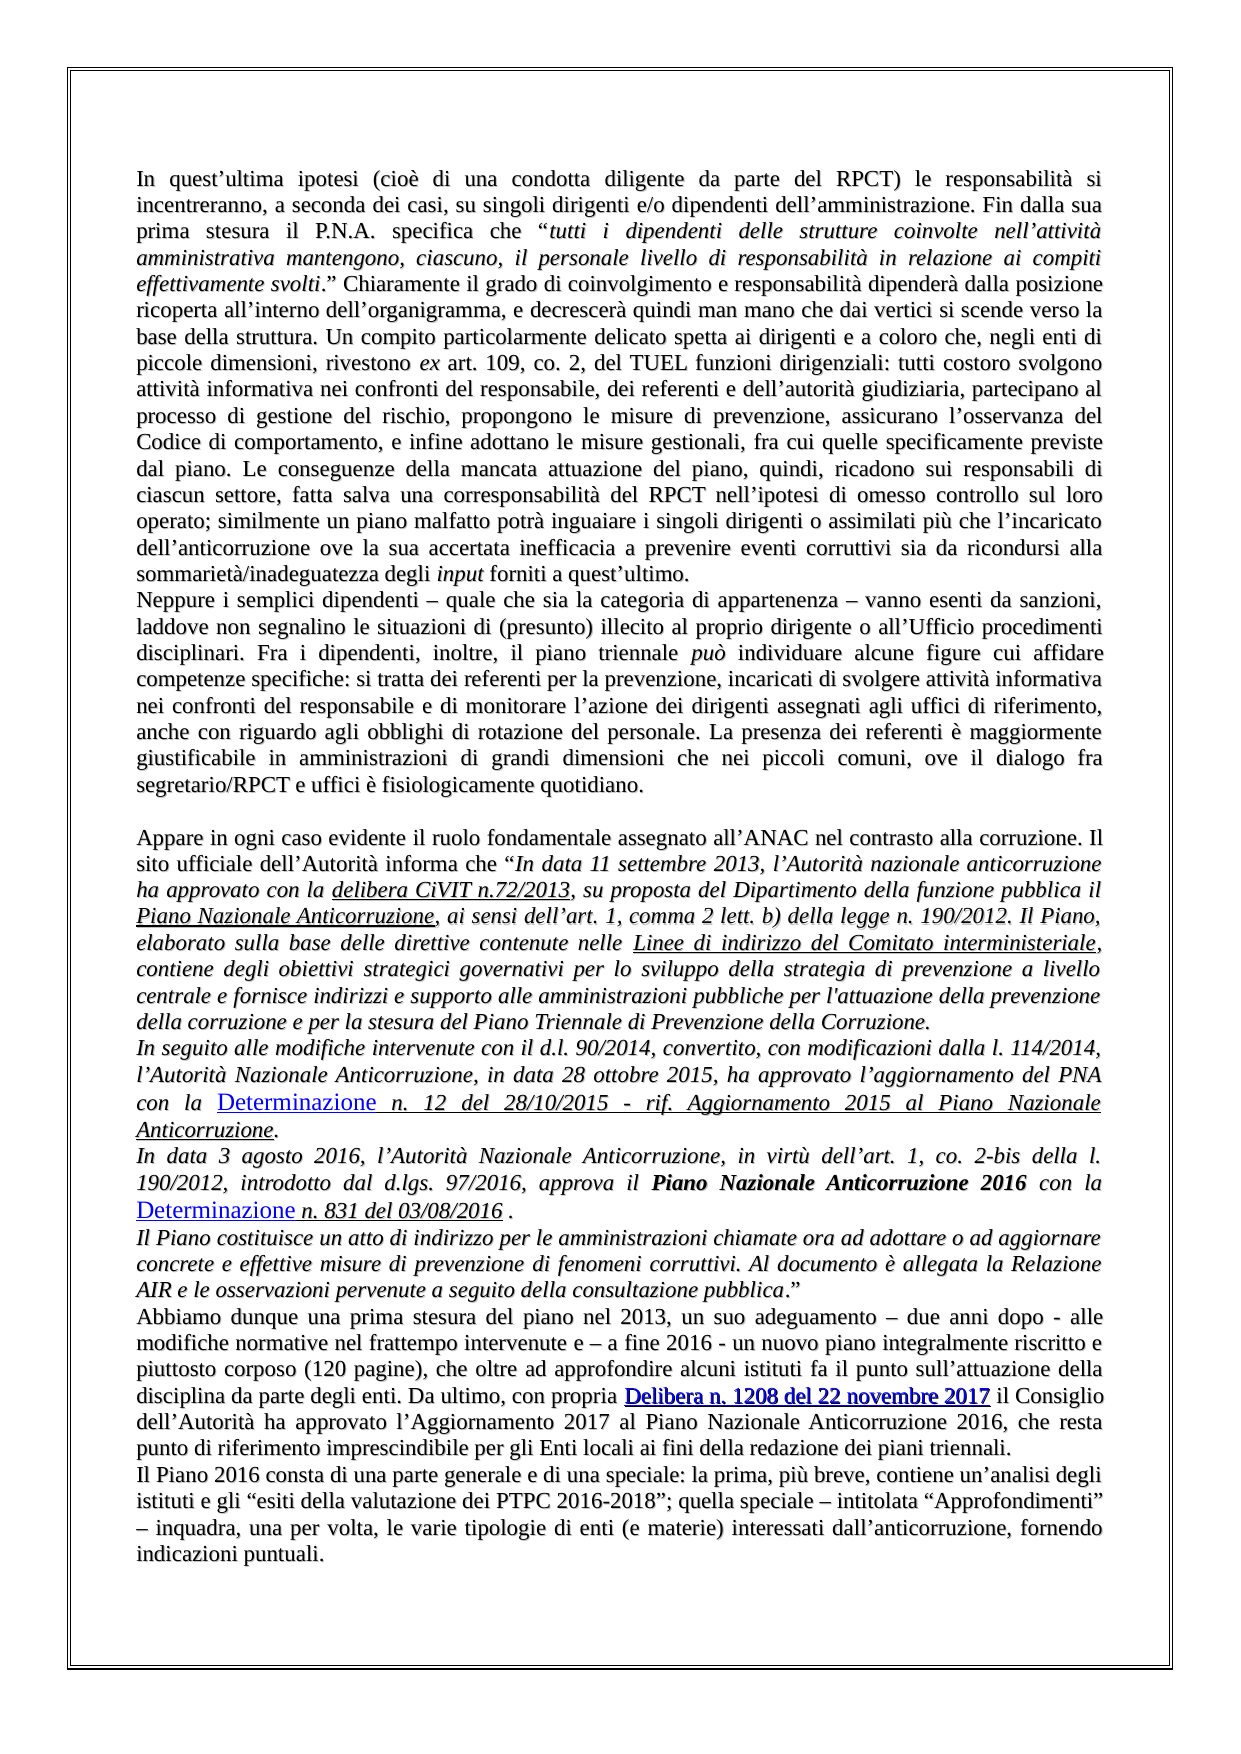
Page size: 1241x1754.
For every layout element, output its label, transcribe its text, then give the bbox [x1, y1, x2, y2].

text Abbiamo dunque una prima stesura del piano nel 2013, un suo adeguamento – due anni dopo - alle modifiche normative nel frattempo intervenute e – a fine 2016 - un nuovo piano integralmente riscritto e piuttosto corposo (120 pagine), che oltre ad approfondire alcuni istituti fa il punto sull’attuazione della disciplina da parte degli enti. Da ultimo, con propria Delibera n. 1208 del 22 novembre 2017 il Consiglio dell’Autorità ha approvato l’Aggiornamento 2017 al Piano Nazionale Anticorruzione 2016, che resta punto di riferimento imprescindibile per gli Enti locali ai fini della redazione dei piani triennali. [136, 1303, 1104, 1461]
text Appare in ogni caso evidente il ruolo fondamentale assegnato all’ANAC nel contrasto alla corruzione. Il sito ufficiale dell’Autorità informa che “In data 11 settembre 2013, l’Autorità nazionale anticorruzione ha approvato con la delibera CiVIT n.72/2013, su proposta del Dipartimento della funzione pubblica il Piano Nazionale Anticorruzione, ai sensi dell’art. 1, comma 2 lett. b) della legge n. 190/2012. Il Piano, elaborato sulla base delle direttive contenute nelle Linee di indirizzo del Comitato interministeriale, contiene degli obiettivi strategici governativi per lo sviluppo della strategia di prevenzione a livello centrale e fornisce indirizzi e supporto alle amministrazioni pubbliche per l'attuazione della prevenzione della corruzione e per la stesura del Piano Triennale di Prevenzione della Corruzione. [136, 823, 1104, 1034]
text In data 3 agosto 2016, l’Autorità Nazionale Anticorruzione, in virtù dell’art. 1, co. 2-bis della l. 190/2012, introdotto dal d.lgs. 97/2016, approva il Piano Nazionale Anticorruzione 2016 con la Determinazione n. 831 del 03/08/2016 . [136, 1142, 1104, 1224]
text Il Piano costituisce un atto di indirizzo per le amministrazioni chiamate ora ad adottare o ad aggiornare concrete e effettive misure di prevenzione di fenomeni corruttivi. Al documento è allegata la Relazione AIR e le osservazioni pervenute a seguito della consultazione pubblica.” [136, 1224, 1104, 1303]
text In seguito alle modifiche intervenute con il d.l. 90/2014, convertito, con modificazioni dalla l. 114/2014, l’Autorità Nazionale Anticorruzione, in data 28 ottobre 2015, ha approvato l’aggiornamento del PNA con la Determinazione n. 12 del 28/10/2015 - rif. Aggiornamento 2015 al Piano Nazionale Anticorruzione. [136, 1034, 1104, 1142]
text Il Piano 2016 consta di una parte generale e di una speciale: la prima, più breve, contiene un’analisi degli istituti e gli “esiti della valutazione dei PTPC 2016-2018”; quella speciale – intitolata “Approfondimenti” – inquadra, una per volta, le varie tipologie di enti (e materie) interessati dall’anticorruzione, fornendo indicazioni puntuali. [136, 1461, 1104, 1566]
text In quest’ultima ipotesi (cioè di una condotta diligente da parte del RPCT) le responsabilità si incentreranno, a seconda dei casi, su singoli dirigenti e/o dipendenti dell’amministrazione. Fin dalla sua prima stesura il P.N.A. specifica che “tutti i dipendenti delle strutture coinvolte nell’attività amministrativa mantengono, ciascuno, il personale livello di responsabilità in relazione ai compiti effettivamente svolti.” Chiaramente il grado di coinvolgimento e responsabilità dipenderà dalla posizione ricoperta all’interno dell’organigramma, e decrescerà quindi man mano che dai vertici si scende verso la base della struttura. Un compito particolarmente delicato spetta ai dirigenti e a coloro che, negli enti di piccole dimensioni, rivestono ex art. 109, co. 2, del TUEL funzioni dirigenziali: tutti costoro svolgono attività informativa nei confronti del responsabile, dei referenti e dell’autorità giudiziaria, partecipano al processo di gestione del rischio, propongono le misure di prevenzione, assicurano l’osservanza del Codice di comportamento, e infine adottano le misure gestionali, fra cui quelle specificamente previste dal piano. Le conseguenze della mancata attuazione del piano, quindi, ricadono sui responsabili di ciascun settore, fatta salva una corresponsabilità del RPCT nell’ipotesi di omesso controllo sul loro operato; similmente un piano malfatto potrà inguaiare i singoli dirigenti o assimilati più che l’incaricato dell’anticorruzione ove la sua accertata inefficacia a prevenire eventi corruttivi sia da ricondursi alla sommarietà/inadeguatezza degli input forniti a quest’ultimo. [136, 165, 1104, 586]
text Neppure i semplici dipendenti – quale che sia la categoria di appartenenza – vanno esenti da sanzioni, laddove non segnalino le situazioni di (presunto) illecito al proprio dirigente o all’Ufficio procedimenti disciplinari. Fra i dipendenti, inoltre, il piano triennale può individuare alcune figure cui affidare competenze specifiche: si tratta dei referenti per la prevenzione, incaricati di svolgere attività informativa nei confronti del responsabile e di monitorare l’azione dei dirigenti assegnati agli uffici di riferimento, anche con riguardo agli obblighi di rotazione del personale. La presenza dei referenti è maggiormente giustificabile in amministrazioni di grandi dimensioni che nei piccoli comuni, ove il dialogo fra segretario/RPCT e uffici è fisiologicamente quotidiano. [136, 586, 1104, 797]
